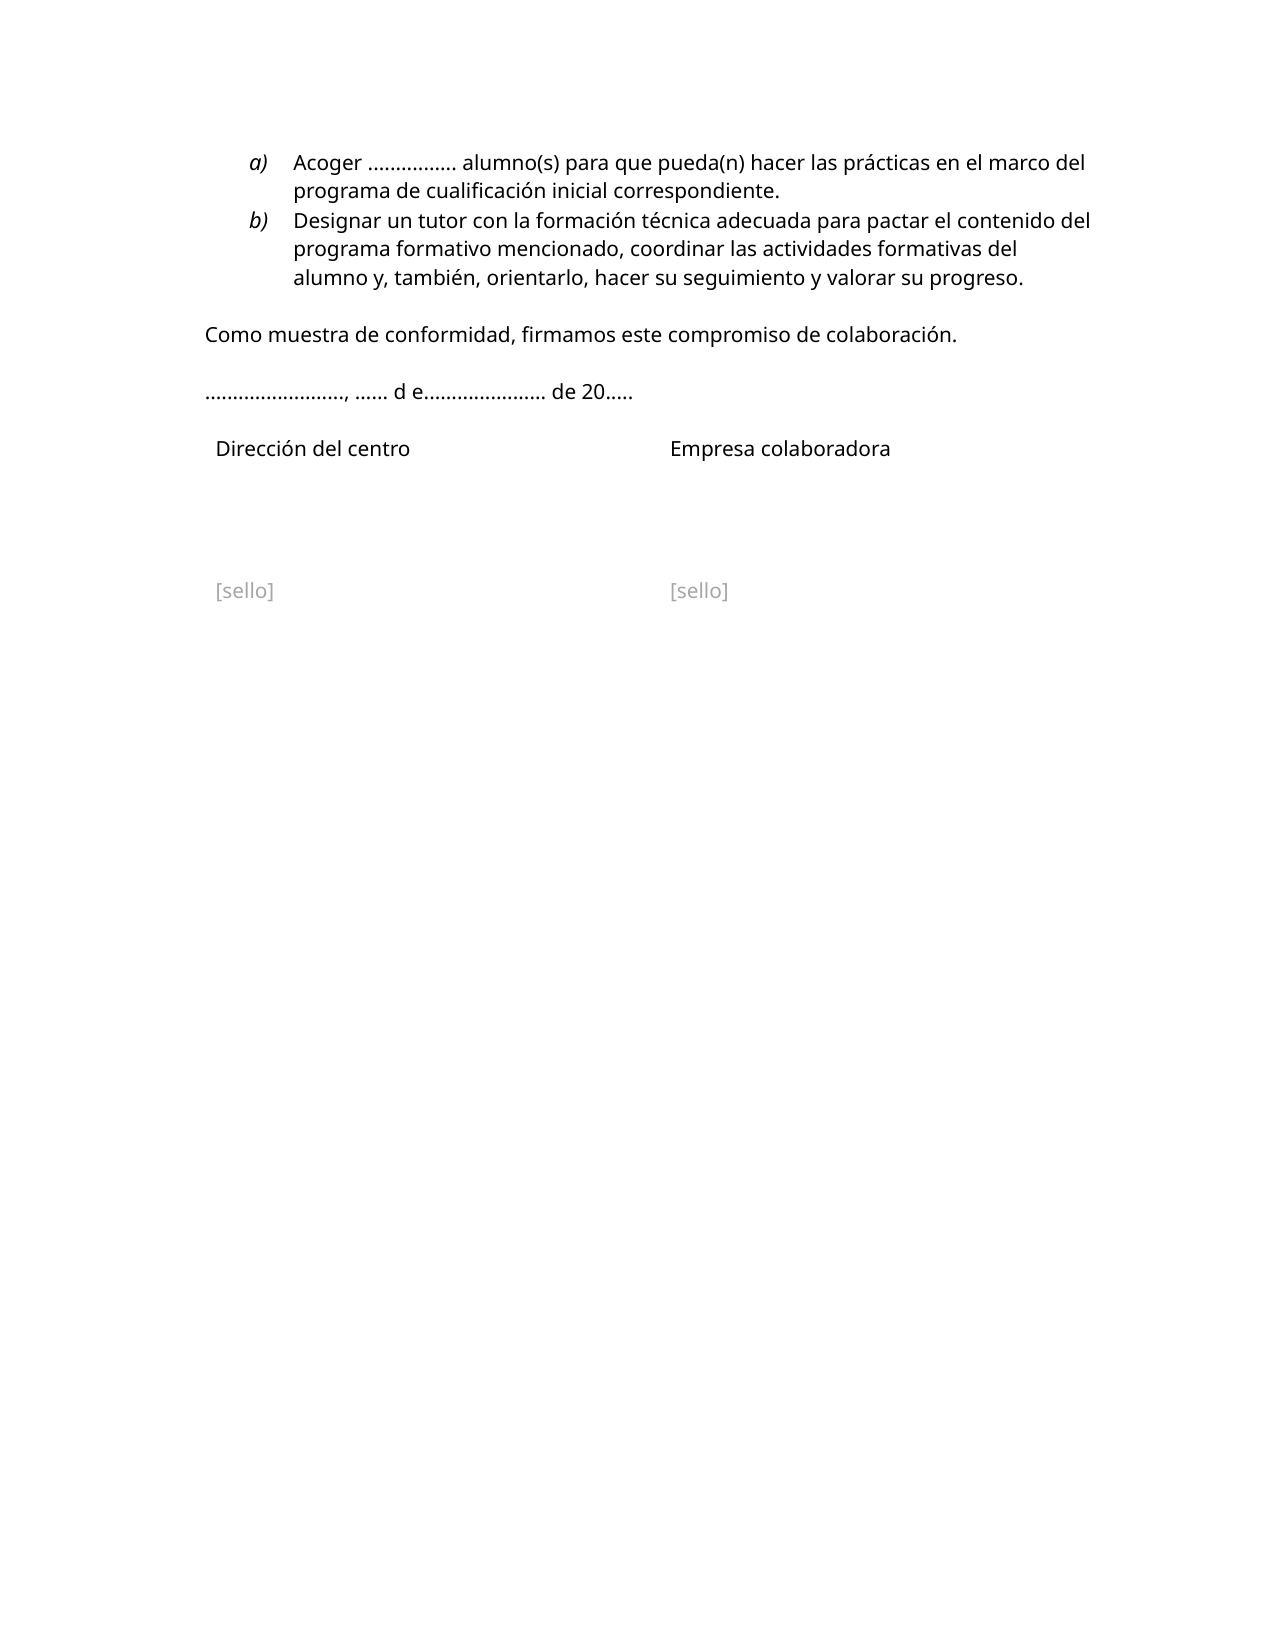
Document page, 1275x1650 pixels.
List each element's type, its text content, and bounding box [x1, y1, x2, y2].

list Acoger ................ alumno(s) para que pueda(n) hacer las prácticas en el marco del programa de cualificación inicial correspondiente. [249, 147, 1097, 205]
table_header Empresa colaboradora [sello] [659, 434, 1113, 604]
text Como muestra de conformidad, firmamos este compromiso de colaboración. [204, 320, 1097, 348]
list Designar un tutor con la formación técnica adecuada para pactar el contenido del programa formativo mencionado, coordinar las actividades formativas del alumno y, también, orientarlo, hacer su seguimiento y valorar su progreso. [249, 205, 1097, 291]
table_header Dirección del centro [sello] [204, 434, 658, 604]
text ........................., …... d e...................... de 20..... [204, 377, 1097, 405]
